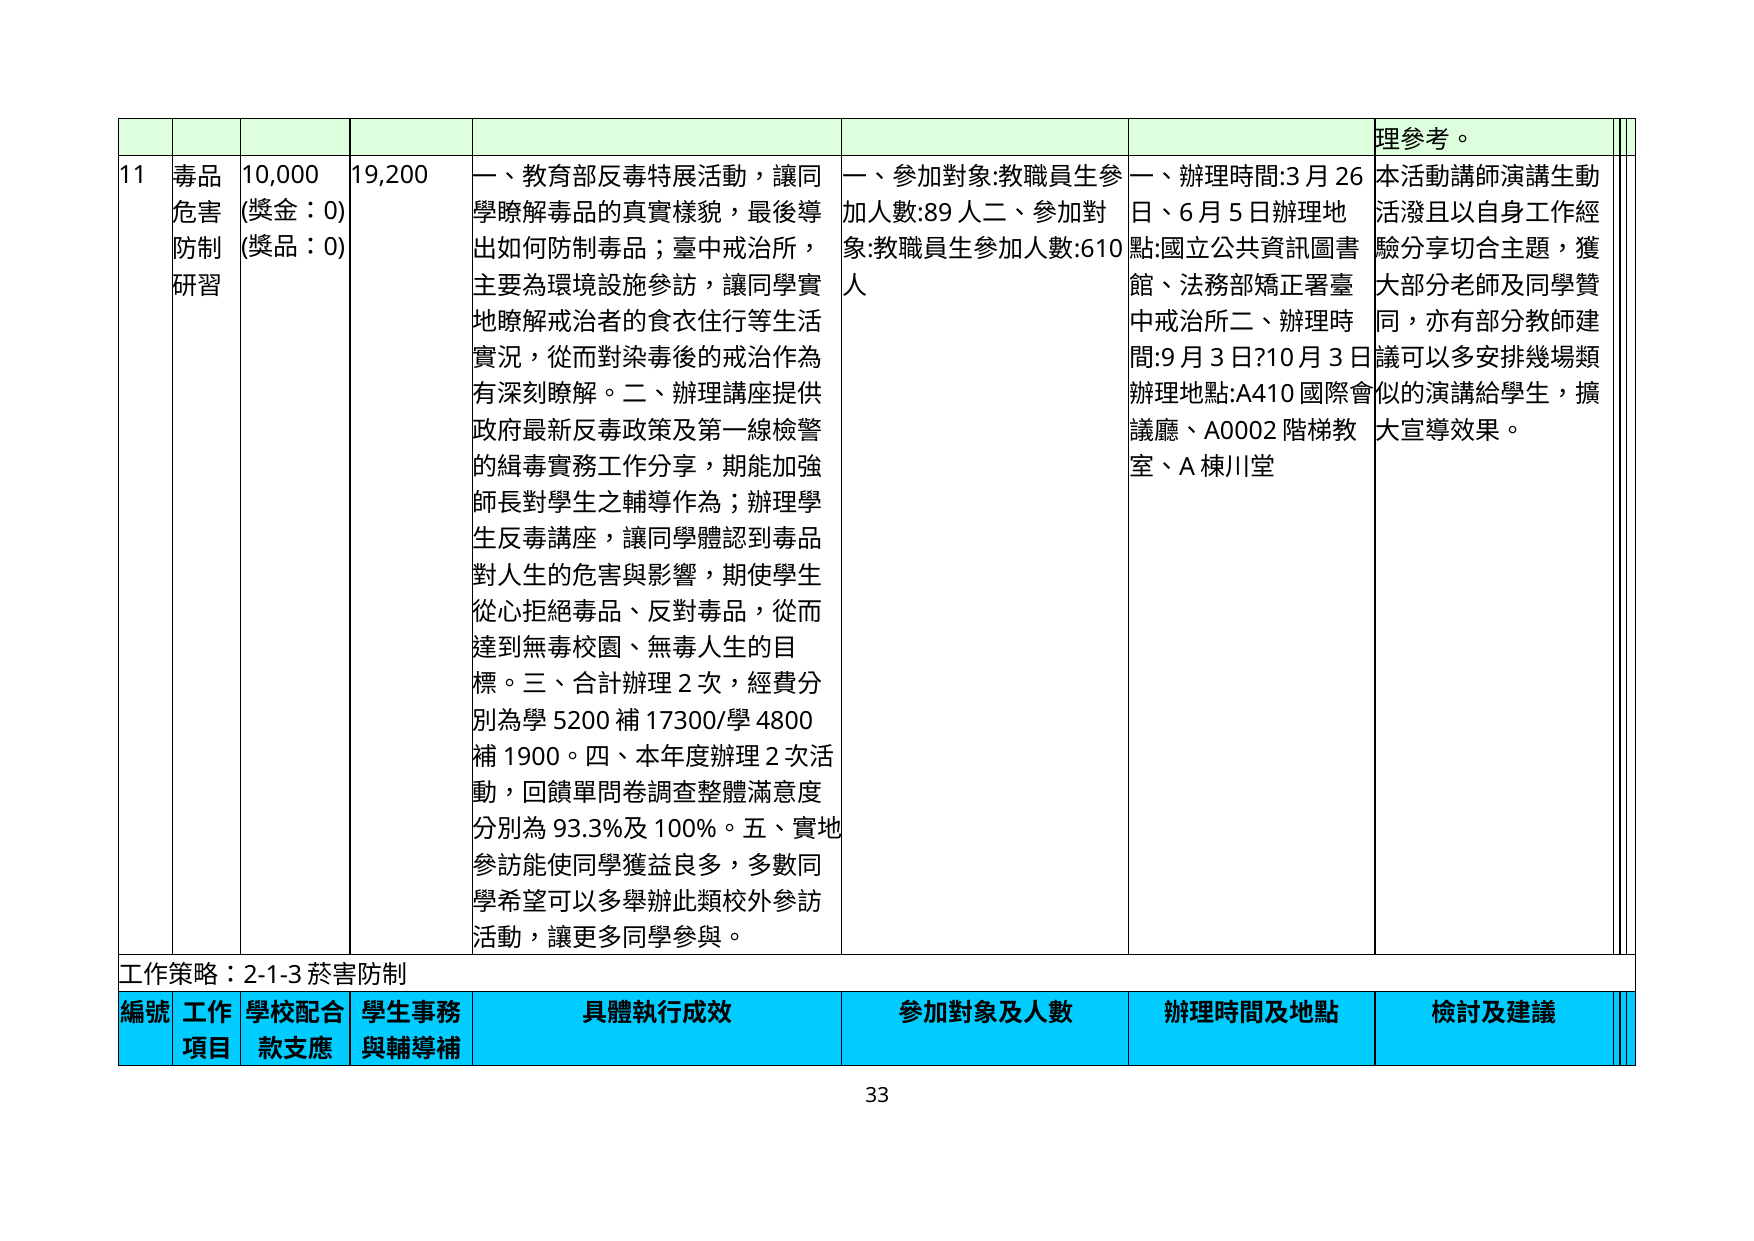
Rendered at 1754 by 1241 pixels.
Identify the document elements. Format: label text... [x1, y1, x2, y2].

table_cell [173, 119, 240, 155]
table_cell 工作策略：2-1-3菸害防制 [119, 955, 1635, 991]
table_cell 學生事務與輔導補 [351, 992, 472, 1065]
table_cell [1614, 119, 1619, 155]
table_cell 參加對象及人數 [842, 992, 1128, 1065]
table_cell [119, 119, 172, 155]
table_cell [1614, 992, 1619, 1065]
table_cell 檢討及建議 [1376, 992, 1613, 1065]
table_cell [351, 119, 472, 155]
table_cell 毒品危害防制研習 [173, 156, 240, 954]
table_cell [241, 119, 349, 155]
table_cell [1621, 992, 1626, 1065]
table_cell [1627, 992, 1635, 1065]
table_cell 19,200 [351, 156, 472, 954]
table_cell [473, 119, 841, 155]
table_cell 具體執行成效 [473, 992, 841, 1065]
table_cell 一、辦理時間:3月26日、6月5日辦理地點:國立公共資訊圖書館、法務部矯正署臺中戒治所二、辦理時間:9月3日?10月3日辦理地點:A410國際會議廳、A0002階梯教室、A棟川堂 [1129, 156, 1374, 954]
table_cell 編號 [119, 992, 172, 1065]
table_cell [1621, 156, 1626, 954]
table_cell 工作項目 [173, 992, 240, 1065]
table_cell [1129, 119, 1374, 155]
table_cell [1627, 119, 1635, 155]
table_cell [842, 119, 1128, 155]
table_cell 本活動講師演講生動活潑且以自身工作經驗分享切合主題，獲大部分老師及同學贊同，亦有部分教師建議可以多安排幾場類似的演講給學生，擴大宣導效果。 [1376, 156, 1613, 954]
table_cell [1614, 156, 1619, 954]
table_cell [1621, 119, 1626, 155]
table_cell 一、參加對象:教職員生參加人數:89人二、參加對象:教職員生參加人數:610人 [842, 156, 1128, 954]
table_cell 10,000(獎金：0)(獎品：0) [241, 156, 349, 954]
table_cell 辦理時間及地點 [1129, 992, 1374, 1065]
table_cell [1627, 156, 1635, 954]
table_cell 學校配合款支應 [241, 992, 349, 1065]
table_cell 理參考。 [1376, 119, 1613, 155]
table_cell 一、教育部反毒特展活動，讓同學瞭解毒品的真實樣貌，最後導出如何防制毒品；臺中戒治所，主要為環境設施參訪，讓同學實地瞭解戒治者的食衣住行等生活實況，從而對染毒後的戒治作為有深刻瞭解。二、辦理講座提供政府最新反毒政策及第一線檢警的緝毒實務工作分享，期能加強師長對學生之輔導作為；辦理學生反毒講座，讓同學體認到毒品對人生的危害與影響，期使學生從心拒絕毒品、反對毒品，從而達到無毒校園、無毒人生的目標。三、合計辦理2次，經費分別為學5200補17300/學4800補1900。四、本年度辦理2次活動，回饋單問卷調查整體滿意度分別為93.3%及100%。五、實地參訪能使同學獲益良多，多數同學希望可以多舉辦此類校外參訪活動，讓更多同學參與。 [473, 156, 841, 954]
table_cell 11 [119, 156, 172, 954]
